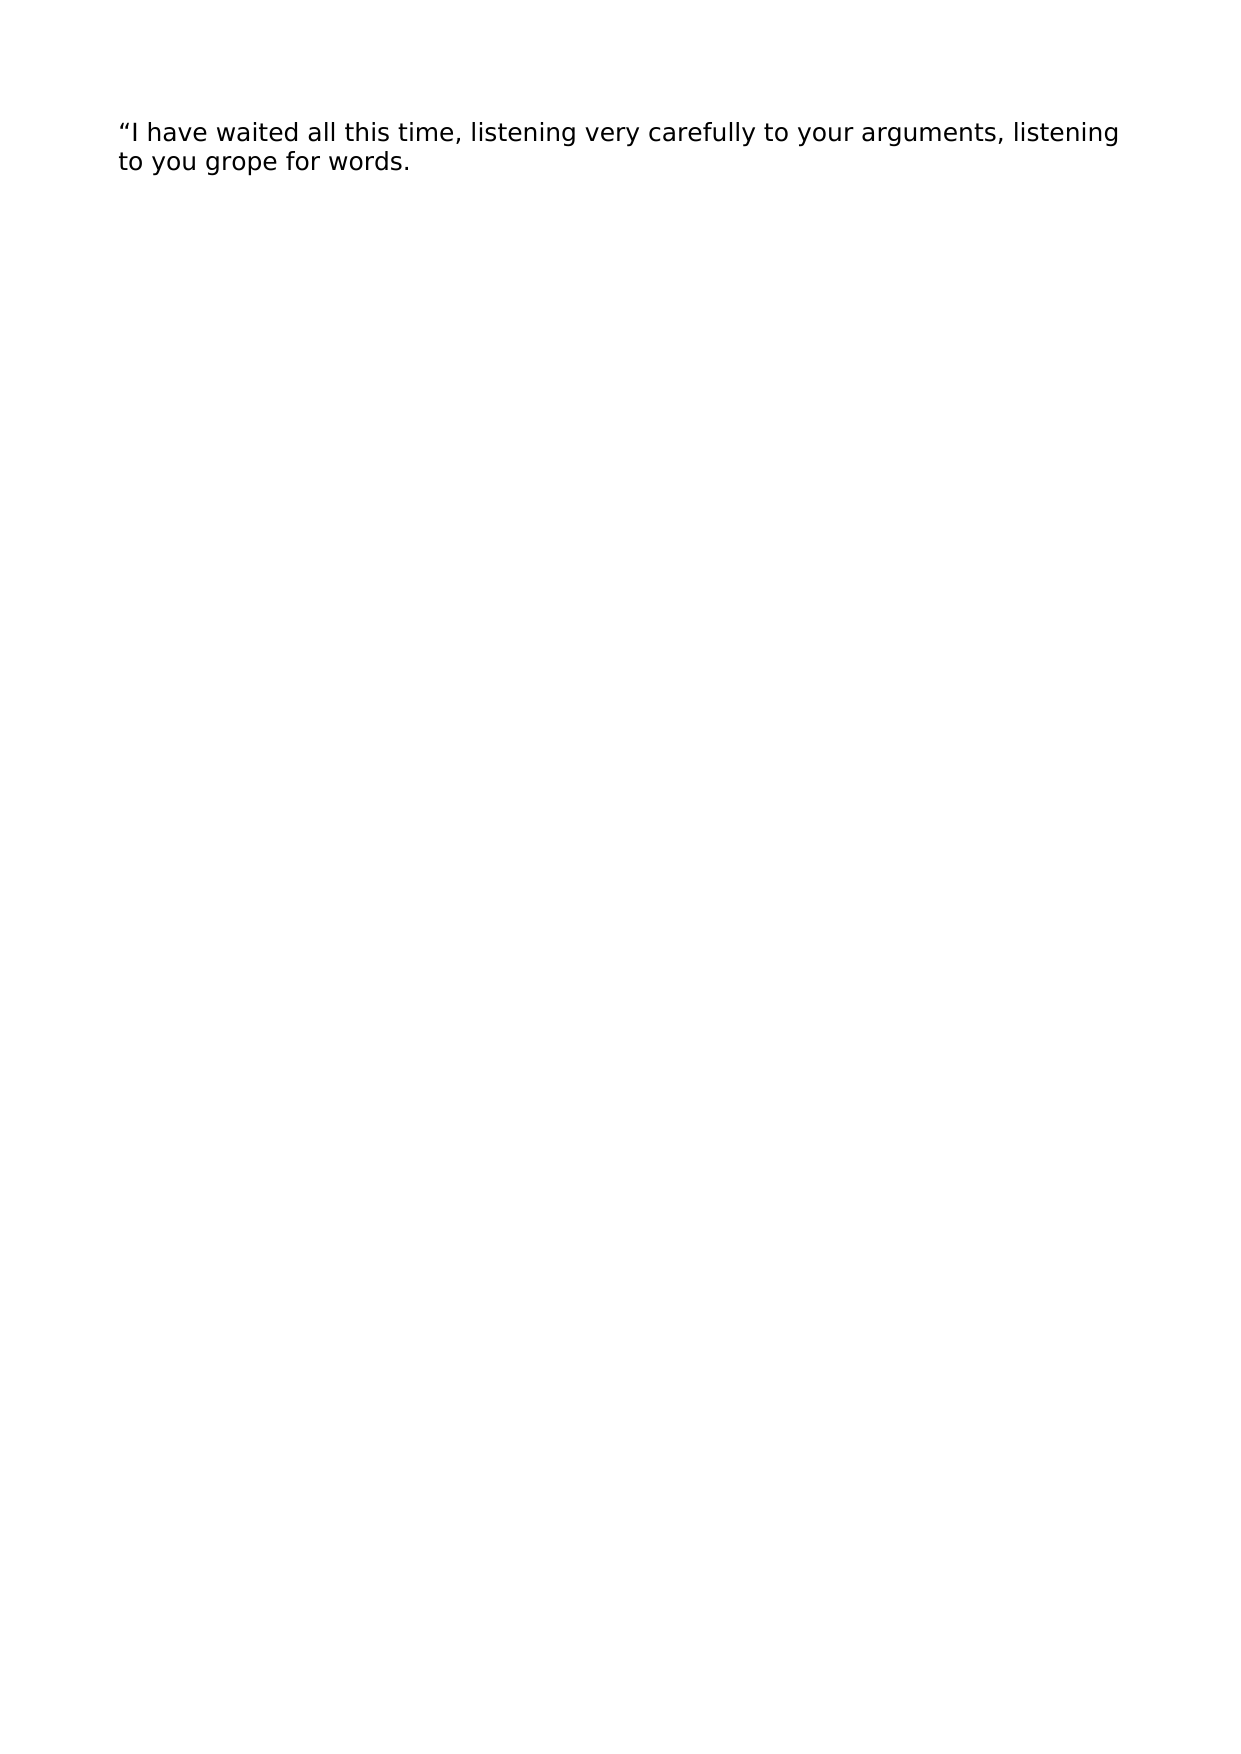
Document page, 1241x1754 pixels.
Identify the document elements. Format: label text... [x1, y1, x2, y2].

text “I have waited all this time, listening very carefully to your arguments, listening to you grope for words. [118, 118, 1122, 176]
